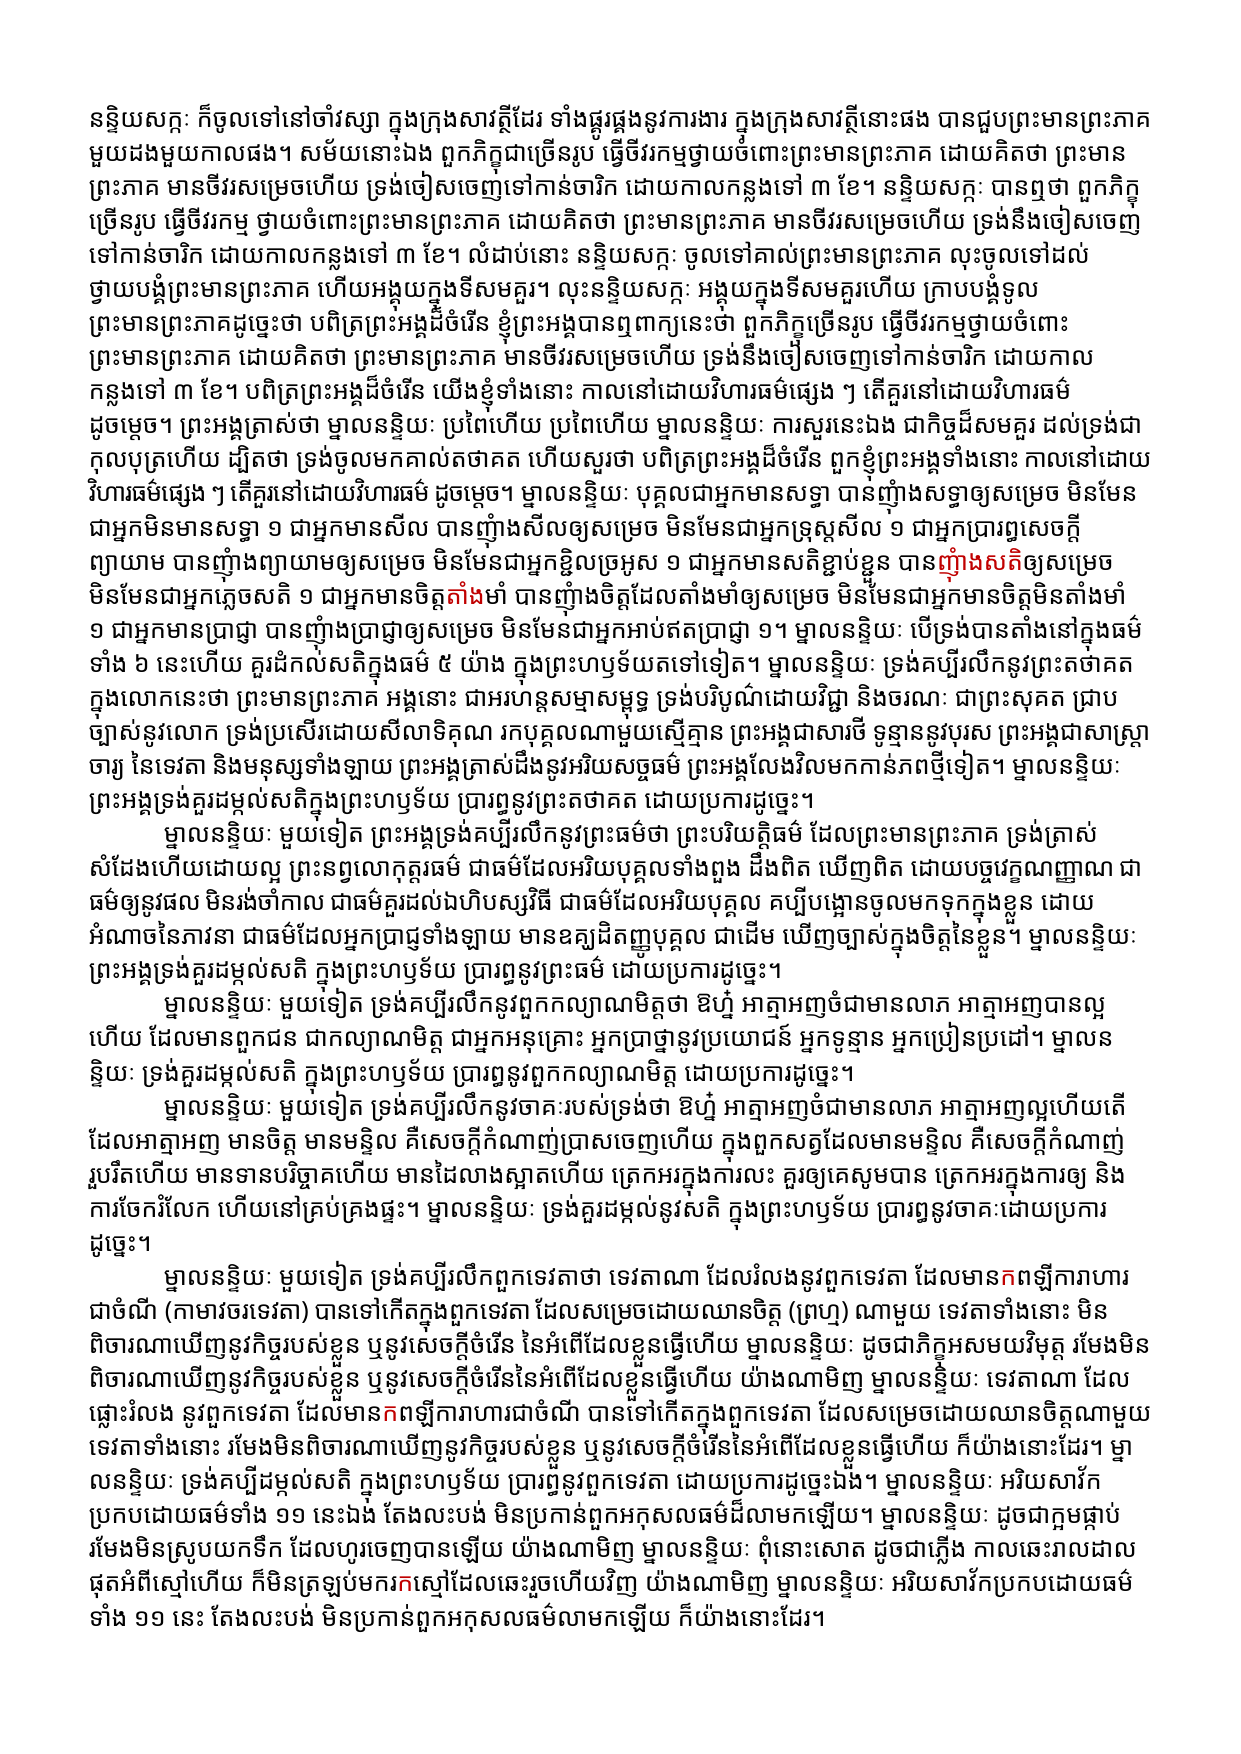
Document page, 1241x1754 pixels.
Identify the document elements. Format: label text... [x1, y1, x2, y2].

text ម្នាលនន្ទិយៈ មួយទៀត ទ្រង់គប្បីរលឹក​នូវពួក​កល្យាណមិត្ត​ថា ឱហ្ន៎ អាត្មាអញ​ចំជា​មាន​លាភ អាត្មាអញ​បានល្អ​ហើយ ដែលមាន​ពួកជន ជា​កល្យាណមិត្ត ជាអ្នក​អនុគ្រោះ អ្នកប្រាថ្នា​នូវ​ប្រយោជន៍ អ្នកទូន្មាន អ្នក​ប្រៀន​ប្រដៅ។ ម្នាលនន្ទិយៈ ទ្រង់គួរ​ដម្កល់​សតិ ក្នុង​ព្រះហឫទ័យ ប្រារព្ធ​នូវពួក​កល្យាណមិត្ត ដោយ​ប្រការដូច្នេះ។ [88, 986, 1152, 1088]
text [១២០] សម័យមួយ ព្រះមានព្រះភាគ​ទ្រង់គង់​នៅ​ក្នុង​និគ្រោធារាម ជិត​ក្រុង​កបិលព័ស្តុ ក្នុងដែន​សក្កៈ។ សម័យ​នោះឯង ព្រះមានព្រះភាគ មាន​បំណង​នឹង​ចូលទៅ​គង់​ចាំវស្សា ក្នុង​ក្រុង​សាវត្ថី។ នន្ទិយសក្កៈ បានឮ​ដំណឹងថា ព្រះមានព្រះភាគ មាន​បំណង​នឹង​ចូលទៅគង់​ចាំវស្សា ក្នុង​ក្រុងសាវត្ថី។ គ្រានោះ នន្ទិយសក្កៈ មាន​សេចក្តី​ត្រិះរិះ​ដូច្នេះថា បើដូច្នោះ ទាំងអាត្មាអញ ក៏គួរចូល​ទៅនៅ​ចាំវស្សា ក្នុងក្រុង​សាវត្ថីដែរ អាត្មាអញ នឹង​ផ្គូរផ្គងការងារ ក្នុងក្រុង​សាវត្ថីនោះ​ផង នឹង​បានជួប​ព្រះមានព្រះភាគ មួយដង​មួយ​កាលផង។ លំដាប់នោះ ព្រះមានព្រះភាគ ស្តេចទៅ​គង់ចាំ​វស្សា ក្នុង​ក្រុង​សាវត្ថី។ ចំណែក​ខាង​នន្ទិយសក្កៈ ក៏ចូល​ទៅនៅ​ចាំវស្សា ក្នុង​ក្រុង​សាវត្ថីដែរ ទាំង​ផ្គូរផ្គង​នូវ​ការងារ ក្នុងក្រុង​សាវត្ថី​នោះផង បានជួប​ព្រះមានព្រះភាគ មួយដង​មួយកាល​ផង។ សម័យ​នោះ​ឯង ពួកភិក្ខុជា​ច្រើនរូប ធ្វើ​ចីវរកម្ម​ថ្វាយ​ចំពោះ​ព្រះមានព្រះភាគ ដោយ​គិតថា ព្រះមាន​ព្រះភាគ មានចីវរ​សម្រេច​ហើយ ទ្រង់ចៀស​ចេញទៅ​កាន់ចារិក ដោយ​កាល​កន្លង​ទៅ ៣ ខែ។ នន្ទិយសក្កៈ បានឮថា ពួកភិក្ខុ​ច្រើនរូប ធ្វើចីវរកម្ម ថ្វាយ​ចំពោះ​ព្រះមានព្រះភាគ ដោយ​គិតថា ព្រះមានព្រះភាគ មានចីវរ​សម្រេចហើយ ទ្រង់​នឹង​ចៀសចេញ​ទៅកាន់​ចារិក ដោយកាល​កន្លងទៅ ៣ ខែ។ លំដាប់​នោះ នន្ទិយសក្កៈ ចូល​ទៅគាល់​ព្រះមានព្រះភាគ លុះចូល​ទៅដល់ ថ្វាយបង្គំ​ព្រះមានព្រះភាគ ហើយ​អង្គុយ​ក្នុងទី​សមគួរ។ លុះ​នន្ទិយសក្កៈ អង្គុយក្នុង​ទីសមគួរ​ហើយ ក្រាបបង្គំ​ទូល​ព្រះមានព្រះភាគ​ដូច្នេះថា បពិត្រ​ព្រះអង្គ​ដ៏ចំរើន ខ្ញុំព្រះអង្គ​បានឮពាក្យ​នេះថា ពួកភិក្ខុ​ច្រើនរូប ធ្វើ​ចីវរកម្ម​ថ្វាយ​ចំពោះ​ព្រះមានព្រះភាគ ដោយ​គិតថា ព្រះមានព្រះភាគ មាន​ចីវរ​សម្រេច​ហើយ ទ្រង់នឹង​ចៀសចេញ​ទៅ​កាន់ចារិក ដោយ​កាល​កន្លងទៅ ៣ ខែ។ បពិត្រ​ព្រះអង្គ​ដ៏ចំរើន យើងខ្ញុំ​ទាំងនោះ​ កាលនៅ​ដោយ​វិហារធម៌ផ្សេង ៗ តើគួរ​នៅដោយ​វិហារធម៌​ដូចម្តេច។ ព្រះអង្គ​ត្រាស់ថា ម្នាលនន្ទិយៈ ប្រពៃហើយ ប្រពៃហើយ ម្នាល​នន្ទិយៈ ការសួរ​នេះឯង ជាកិច្ច​ដ៏សមគួរ ដល់ទ្រង់​ជា​កុលបុត្រហើយ ដ្បិតថា ទ្រង់​ចូល​មក​គាល់​តថាគត ហើយ​សួរថា បពិត្រ​ព្រះអង្គ​ដ៏ចំរើន ពួកខ្ញុំ​ព្រះអង្គ​ទាំងនោះ កាលនៅ​ដោយ​វិហារធម៌ផ្សេង ៗ តើគួរនៅ​ដោយ​វិហារធម៌ ដូចម្តេច។ ម្នាលនន្ទិយៈ បុគ្គល​ជាអ្នក​មានសទ្ធា បាន​ញុំាងសទ្ធា​ឲ្យសម្រេច មិនមែន​ជាអ្នក​មិនមាន​សទ្ធា ១ ជាអ្នក​មានសីល បាន​ញុំាងសីល​ឲ្យសម្រេច មិនមែន​ជាអ្នក​ទ្រុស្តសីល ១ ជាអ្នក​ប្រារព្ធ​សេចក្តី​ព្យាយាម បាន​ញុំាង​ព្យាយាម​ឲ្យសម្រេច មិនមែនជា​អ្នកខ្ជិលច្រអូស ១ ជាអ្នក​មានសតិ​ខ្ជាប់ខ្ជួន បាន​ញុំាងសតិ​ឲ្យសម្រេច មិនមែន​ជាអ្នក​ភ្លេចសតិ ១ ជាអ្នកមាន​ចិត្តតាំងមាំ បាន​ញុំាងចិត្ត​ដែល​តាំងមាំ​ឲ្យសម្រេច មិនមែន​ជាអ្នកមាន​ចិត្តមិន​តាំងមាំ ១ ជាអ្នក​មាន​ប្រាជ្ញា បានញុំាង​ប្រាជ្ញា​ឲ្យសម្រេច មិនមែន​ជាអ្នក​អាប់ឥត​ប្រាជ្ញា ១។ ម្នាល​នន្ទិយៈ បើទ្រង់​បានតាំង​នៅក្នុង​ធម៌​ទាំង ៦ នេះហើយ គួរ​ដំកល់​សតិ​ក្នុងធម៌ ៥ យ៉ាង ក្នុង​ព្រះហឫទ័យ​តទៅទៀត។ ម្នាល​នន្ទិយៈ ទ្រង់គប្បី​រលឹកនូវ​ព្រះតថាគត ក្នុងលោក​នេះថា ព្រះមានព្រះភាគ អង្គនោះ ជាអរហន្ត​សម្មាសម្ពុទ្ធ ទ្រង់​បរិបូណ៌​ដោយវិជ្ជា និងចរណៈ ជា​ព្រះសុគត ជ្រាបច្បាស់​នូវលោក ទ្រង់​ប្រសើរ​ដោយ​សីលាទិគុណ រកបុគ្គល​ណា​មួយ​ស្មើ​គ្មាន ព្រះអង្គ​ជាសារថី ទូន្មាន​នូវបុរស ព្រះអង្គជា​សាស្រ្តាចារ្យ នៃ​ទេវតា និង​មនុស្ស​ទាំង​ឡាយ ព្រះអង្គ​ត្រាស់ដឹង​នូវ​អរិយសច្ចធម៌ ព្រះអង្គ​លែង​វិលមក​កាន់ភព​ថ្មីទៀត។ ម្នាល​នន្ទិយៈ ព្រះអង្គ​ទ្រង់គួរ​ដម្កល់​សតិ​ក្នុង​ព្រះហឫទ័យ ប្រារព្ធ​នូវ​ព្រះតថាគត ដោយ​ប្រការ​ដូច្នេះ។ [88, 100, 1152, 816]
text ម្នាលនន្ទិយៈ មួយទៀត ទ្រង់គប្បី​រលឹក​ពួកទេវតា​ថា ទេវតា​ណា ដែលរំលង​នូវពួក​ទេវតា ដែល​មានកព​ឡីការាហារ ជាចំណី (កាមាវចរទេវតា) បានទៅ​កើតក្នុង​ពួក​ទេវតា ដែល​សម្រេច​ដោយ​ឈានចិត្ត (ព្រហ្ម) ណា​មួយ ទេវតា​ទាំងនោះ មិន​ពិចារណា​ឃើញនូវ​កិច្ចរបស់​ខ្លួន ឬនូវ​សេចក្តី​ចំរើន នៃអំពើ​ដែលខ្លួន​ធ្វើហើយ ម្នាល​នន្ទិយៈ ដូចជា​ភិក្ខុ​អសមយវិមុត្ត រមែង​មិន​ពិចារណាឃើញ​នូវ​កិច្ចរបស់​ខ្លួន ឬ​នូវ​សេចក្តី​ចំរើននៃ​អំពើ​ដែលខ្លួន​ធ្វើហើយ យ៉ាងណាមិញ ម្នាល​នន្ទិយៈ ទេវតាណា ដែលផ្លោះ​រំលង នូវ​ពួកទេវតា ដែល​មាន​កពឡីការាហារ​ជាចំណី បានទៅកើត​ក្នុង​ពួកទេវតា ដែល​សម្រេច​ដោយ​ឈាន​ចិត្តណាមួយ ទេវតា​ទាំងនោះ រមែង​មិន​ពិចារណា​ឃើញ​នូវកិច្ច​របស់ខ្លួន ឬនូវ​សេចក្តី​ចំរើន​នៃអំពើ​ដែល​ខ្លួនធ្វើ​ហើយ ក៏យ៉ាង​នោះដែរ។ ម្នាលនន្ទិយៈ ទ្រង់គប្បី​ដម្កល់​សតិ ក្នុង​ព្រះហឫទ័យ ប្រារព្ធ​នូវពួក​ទេវតា ដោយ​ប្រការ​ដូច្នេះឯង។ ម្នាលនន្ទិយៈ អរិយសាវ័ក ប្រកប​ដោយ​ធម៌ទាំង ១១ នេះឯង តែងលះបង់ មិនប្រកាន់​ពួក​អកុសលធម៌​ដ៏លាមក​ឡើយ។ ម្នាលនន្ទិយៈ ដូចជា​ក្អមផ្កាប់ រមែងមិន​ស្រូប​យកទឹក ដែលហូរ​ចេញបាន​ឡើយ យ៉ាងណាមិញ ម្នាល​នន្ទិយៈ ពុំ​នោះសោត ដូចជា​ភ្លើង កាលឆេះរាល​ដាល​ផុតអំពី​ស្មៅហើយ ក៏មិន​ត្រឡប់មក​រកស្មៅ​ដែលឆេះ​រួចហើយវិញ យ៉ាង​ណាមិញ ម្នាល​នន្ទិយៈ អរិយសាវ័ក​ប្រកប​ដោយ​ធម៌ទាំង ១១ នេះ តែង​លះបង់ មិនប្រកាន់​ពួកអកុសលធម៌​លាមកឡើយ ក៏យ៉ាង​នោះដែរ។ [88, 1258, 1152, 1633]
text ម្នាលនន្ទិយៈ មួយទៀត ទ្រង់គប្បី​រលឹក​នូវចាគៈ​របស់​ទ្រង់ថា ឱហ្ន៎ អាត្មាអញ​ចំជា​មាន​លាភ អាត្មាអញ​ល្អហើយតើ ដែល​អាត្មាអញ មានចិត្ត មានមន្ទិល គឺ​សេចក្តី​កំណាញ់​ប្រាសចេញ​ហើយ ក្នុងពួកសត្វ​ដែលមាន​មន្ទិល គឺ​សេចក្តី​កំណាញ់​រួបរឹត​ហើយ មាន​ទានបរិច្ចាគ​ហើយ មានដៃ​លាងស្អាតហើយ ត្រេកអរ​ក្នុងការលះ គួរឲ្យ​គេសូមបាន ត្រេកអរ​ក្នុងការ​ឲ្យ និងការ​ចែក​រំលែក ហើយ​នៅគ្រប់​គ្រងផ្ទះ។ ម្នាល​នន្ទិយៈ ទ្រង់គួរ​ដម្កល់​នូវ​សតិ ក្នុង​ព្រះហឫទ័យ ប្រារព្ធ​នូវចាគៈ​ដោយ​ប្រការដូច្នេះ។ [88, 1088, 1152, 1258]
text ម្នាលនន្ទិយៈ មួយទៀត ព្រះអង្គទ្រង់​គប្បីរលឹក​នូវ​ព្រះធម៌ថា ព្រះ​បរិយត្តិធម៌ ដែល​ព្រះមានព្រះភាគ ទ្រង់​ត្រាស់សំដែង​ហើយ​ដោយល្អ ព្រះនព្វលោកុត្តរធម៌ ជាធម៌​ដែល​អរិយបុគ្គល​ទាំងពួង ដឹងពិត ឃើញពិត ដោយ​បច្ចវេក្ខណញ្ញាណ ជាធម៌​ឲ្យនូវផល មិន​រង់ចាំកាល ជាធម៌​គួរដល់​ឯហិបស្សវិធី ជាធម៌​ដែល​អរិយបុគ្គល គប្បី​បង្អោន​ចូលមក​ទុក​ក្នុងខ្លួន ដោយ​អំណាច​នៃភាវនា ជាធម៌​ដែលអ្នក​ប្រាជ្ញទាំងឡាយ មាន​ឧគ្ឃដិតញ្ញូបុគ្គល ជាដើម ឃើញច្បាស់​ក្នុងចិត្ត​នៃខ្លួន។ ម្នាល​នន្ទិយៈ ព្រះអង្គទ្រង់គួរ​ដម្កល់​​សតិ ក្នុង​ព្រះហឫទ័យ ប្រារព្ធ​នូវ​ព្រះធម៌ ដោយ​ប្រការដូច្នេះ។ [88, 816, 1152, 986]
